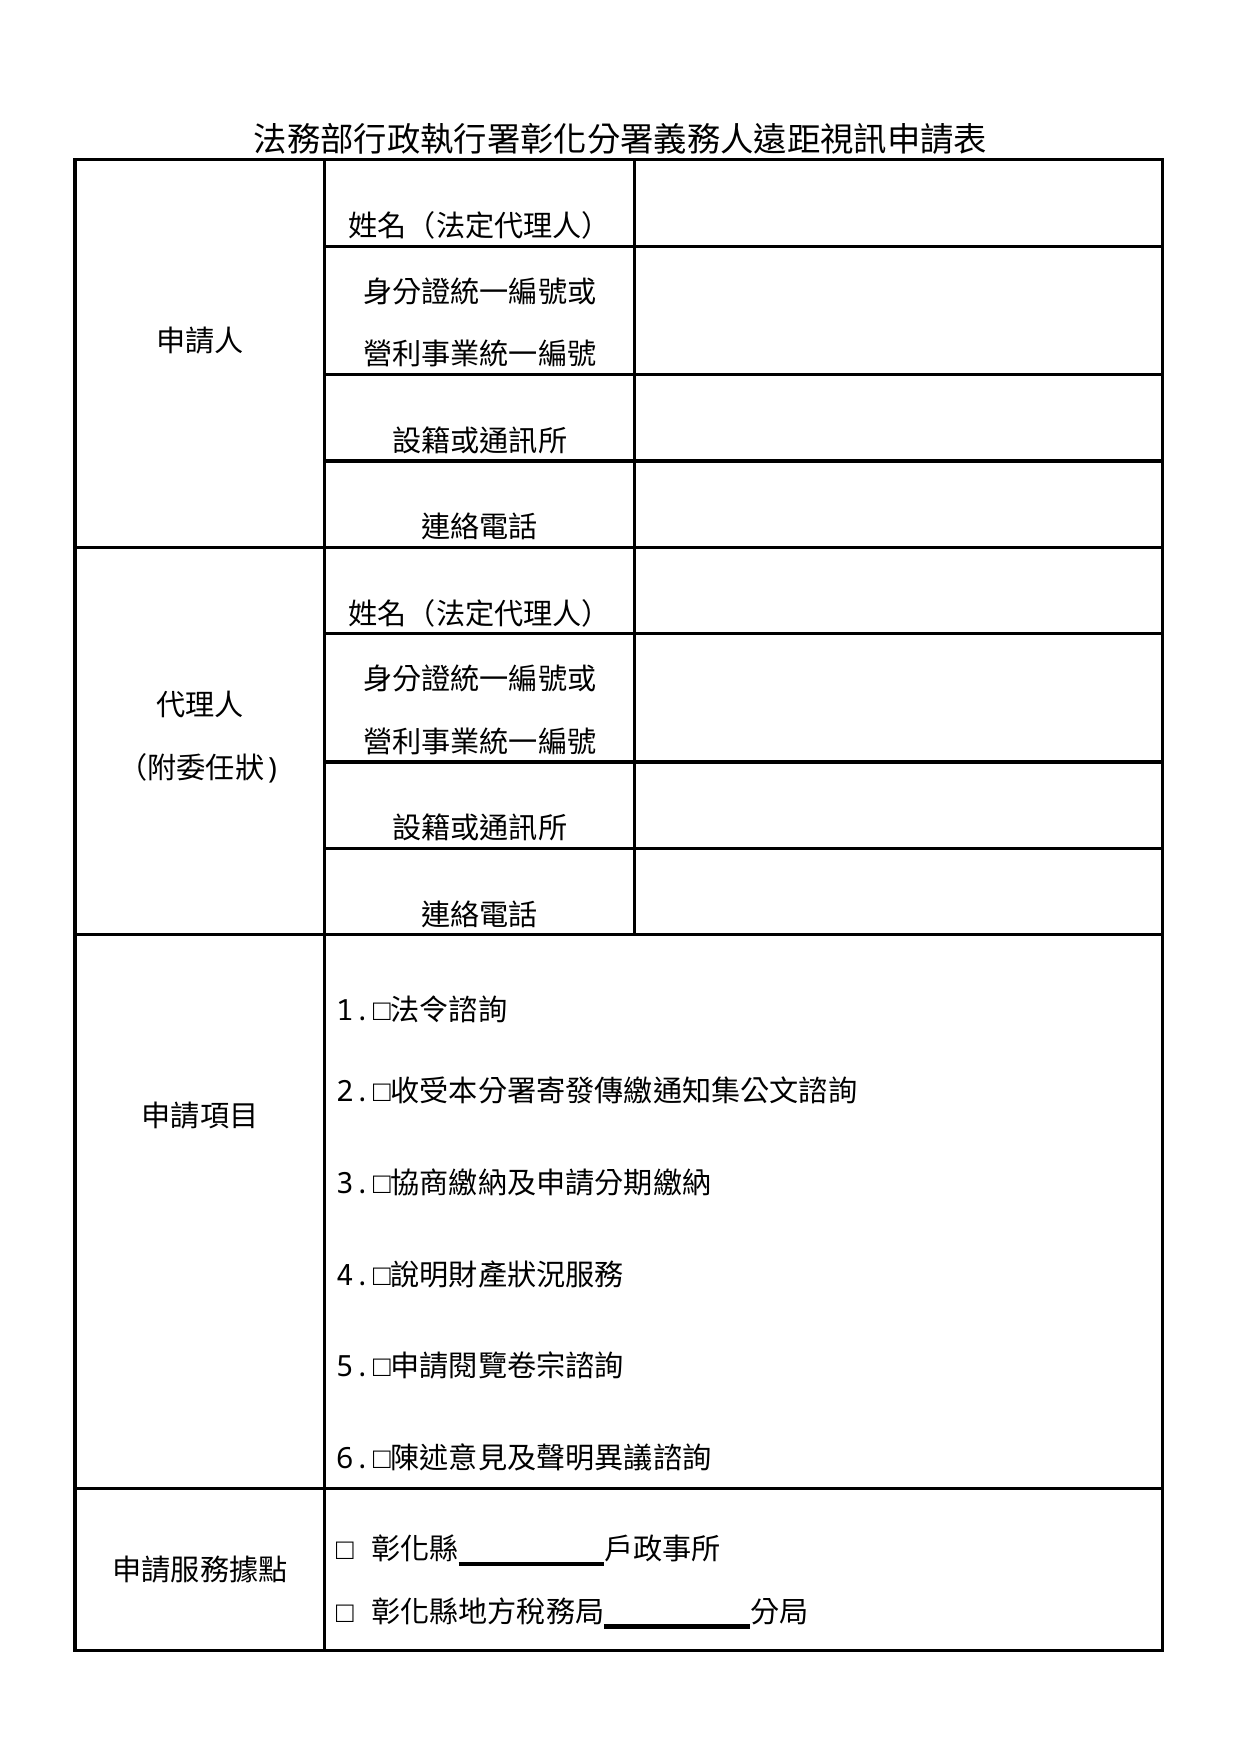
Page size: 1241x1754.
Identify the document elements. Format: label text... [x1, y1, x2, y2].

table_header 申請人 [77, 161, 323, 546]
table_header 姓名（法定代理人） [326, 161, 633, 245]
table_cell [636, 764, 1161, 847]
table_cell □ 彰化縣 戶政事所 □ 彰化縣地方稅務局 分局 [326, 1490, 1161, 1649]
table_cell [636, 248, 1161, 373]
table_cell 身分證統一編號或 營利事業統一編號 [326, 635, 633, 760]
table_cell 身分證統一編號或 營利事業統一編號 [326, 248, 633, 373]
text 法務部行政執行署彰化分署義務人遠距視訊申請表 [75, 96, 1165, 158]
table_cell 申請項目 [77, 936, 323, 1487]
table_cell 申請服務據點 [77, 1490, 323, 1649]
table_cell [636, 635, 1161, 760]
table_cell □法令諮詢 □收受本分署寄發傳繳通知集公文諮詢 □協商繳納及申請分期繳納 □說明財產狀況服務 □申請閱覽卷宗諮詢 □陳述意見及聲明異議諮詢 [326, 936, 1161, 1487]
table_cell 姓名（法定代理人） [326, 549, 633, 632]
table_header [636, 161, 1161, 245]
table_cell 設籍或通訊所 [326, 764, 633, 847]
table_cell 連絡電話 [326, 850, 633, 933]
table_cell 連絡電話 [326, 463, 633, 546]
table_cell 設籍或通訊所 [326, 376, 633, 459]
table_cell [636, 549, 1161, 632]
table_cell [636, 463, 1161, 546]
table_cell [636, 376, 1161, 459]
table_cell [636, 850, 1161, 933]
table_cell 代理人 （附委任狀) [77, 549, 323, 933]
